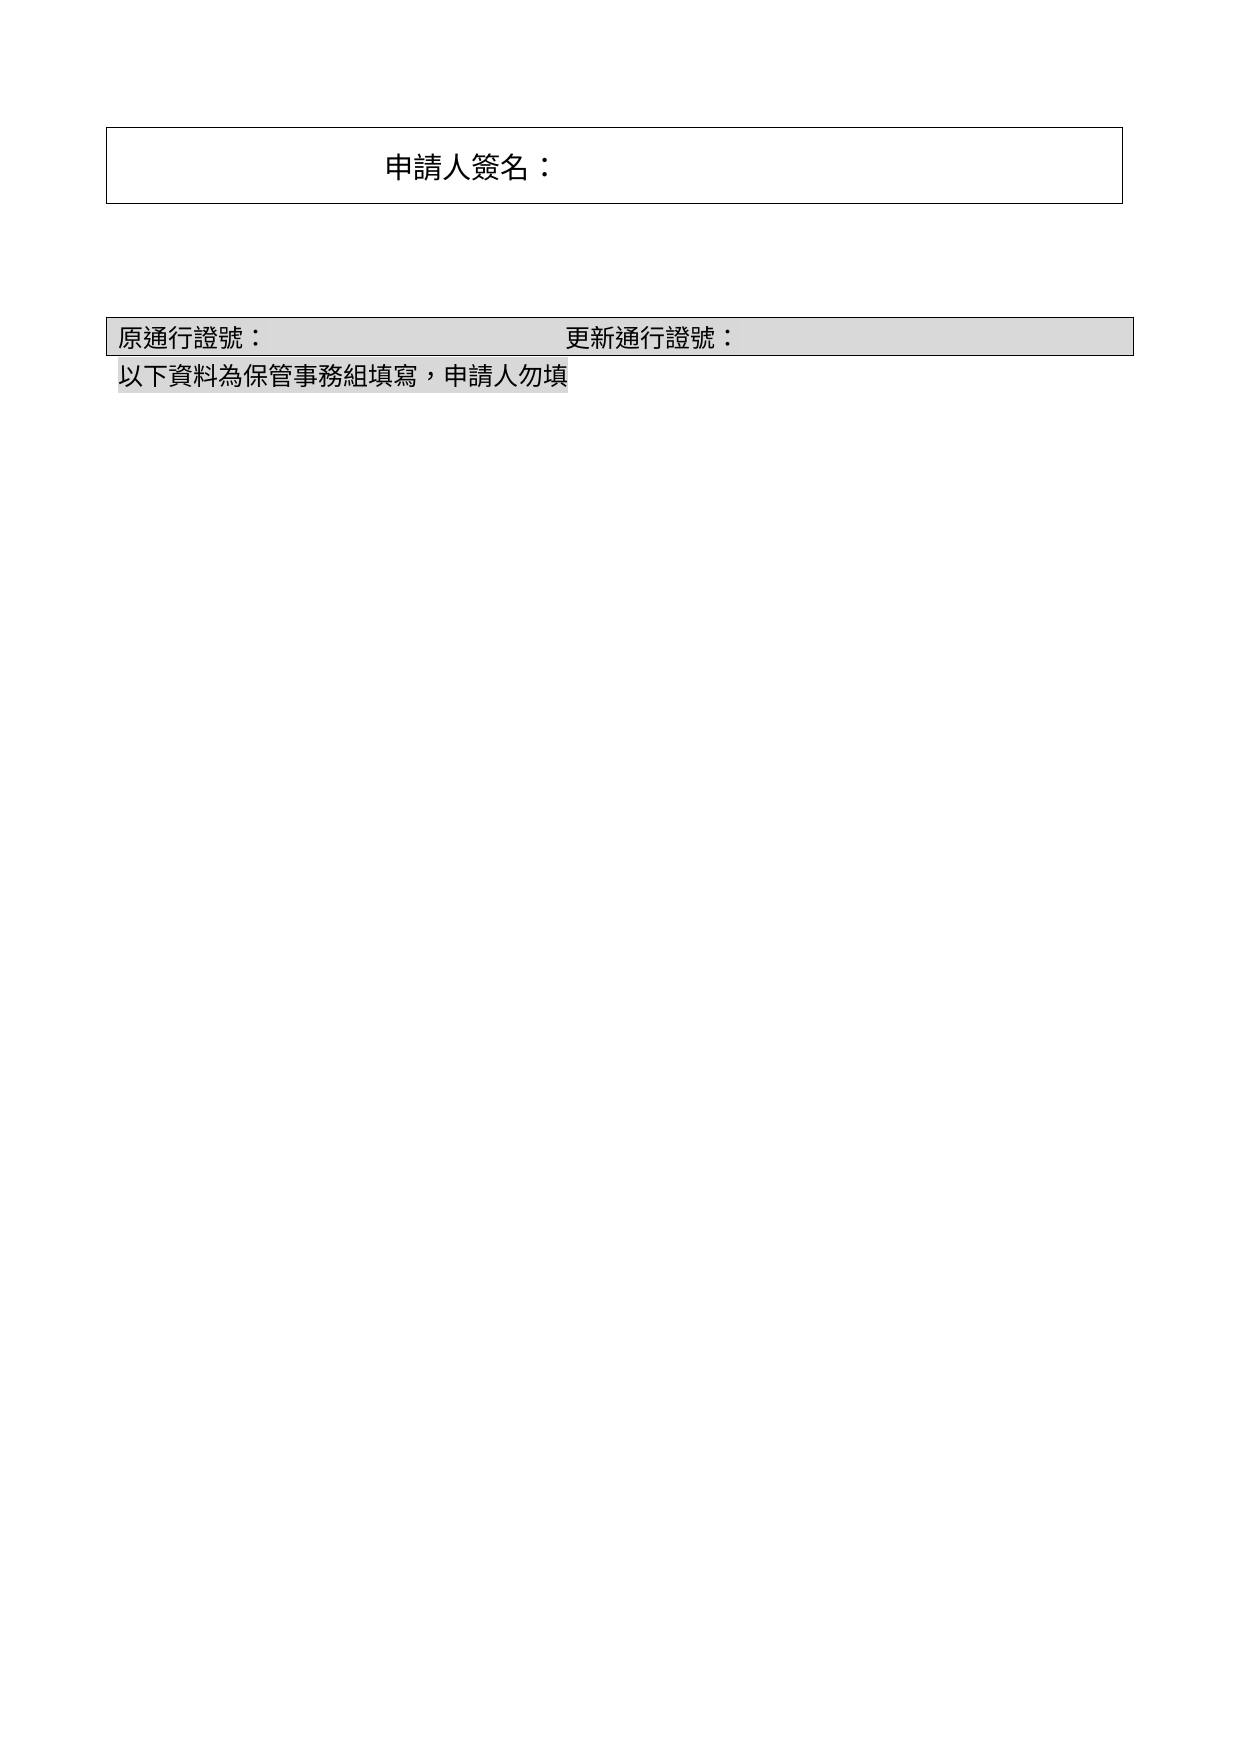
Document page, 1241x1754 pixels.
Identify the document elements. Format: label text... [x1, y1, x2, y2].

table_cell 申請人簽名： [107, 128, 1122, 203]
table_header 原通行證號： [107, 318, 417, 355]
text 以下資料為保管事務組填寫，申請人勿填 [118, 356, 1122, 394]
table_header 更新通行證號： [417, 318, 1133, 355]
